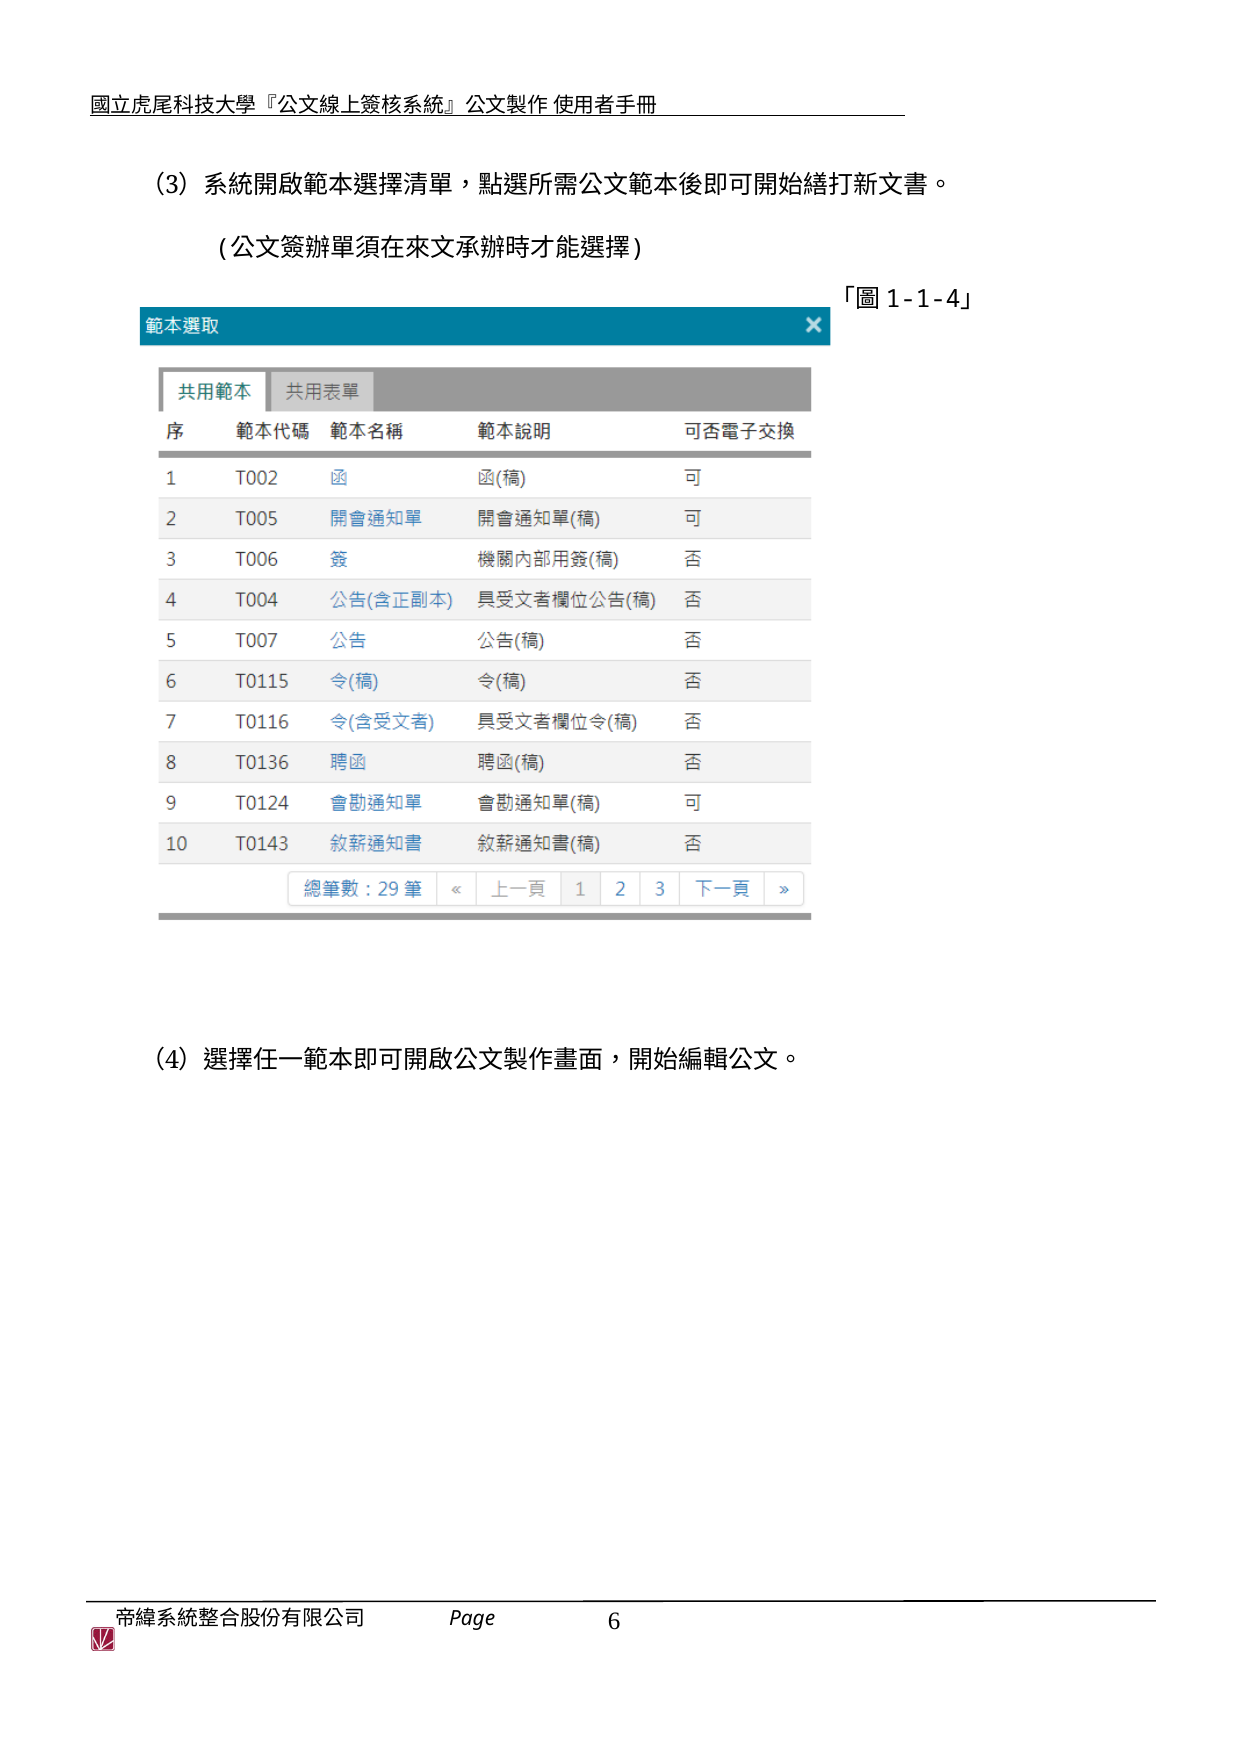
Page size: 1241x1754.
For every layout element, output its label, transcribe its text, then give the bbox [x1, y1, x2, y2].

list 選擇任一範本即可開啟公文製作畫面，開始編輯公文。 [140, 1016, 1153, 1079]
text 「圖1-1-4」 [140, 266, 1153, 954]
list 系統開啟範本選擇清單，點選所需公文範本後即可開始繕打新文書。 (公文簽辦單須在來文承辦時才能選擇) [140, 141, 1153, 266]
